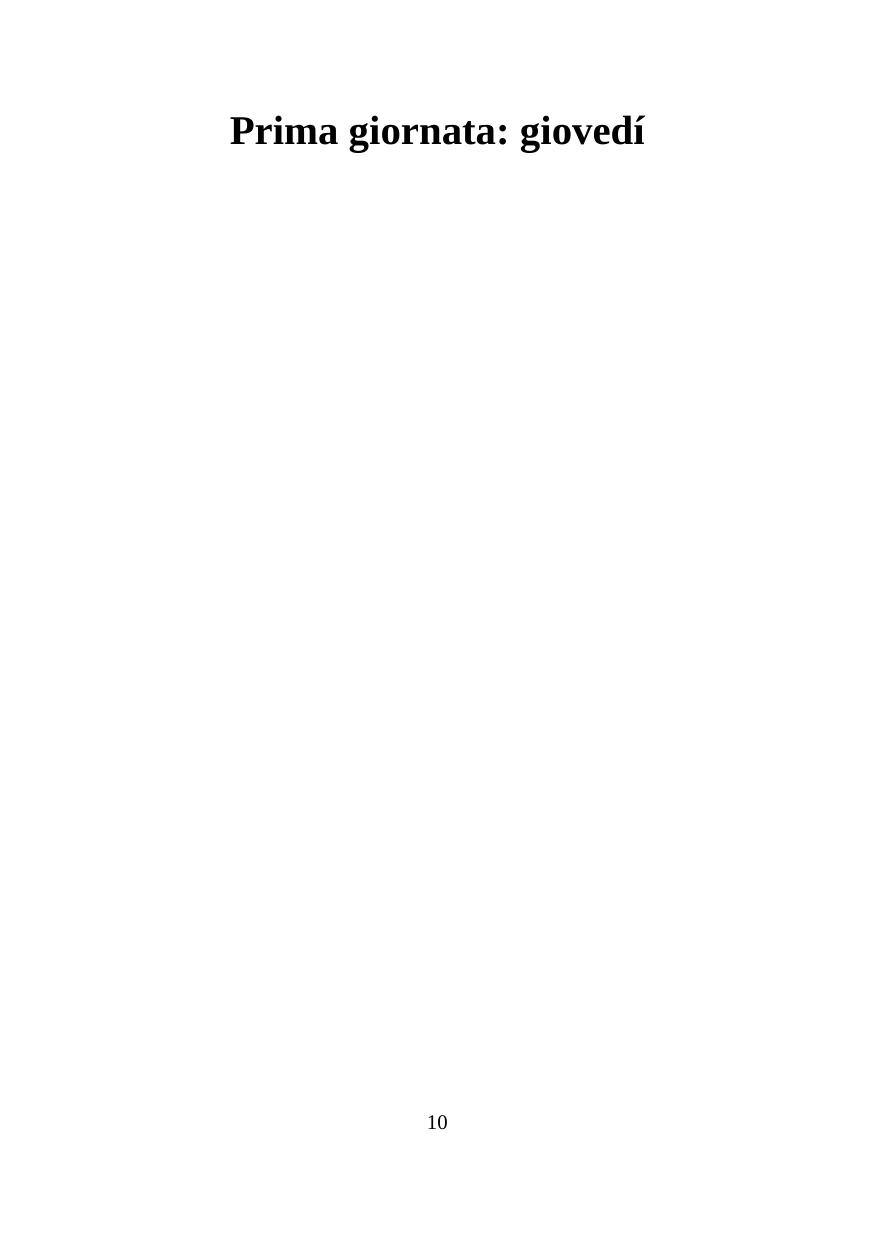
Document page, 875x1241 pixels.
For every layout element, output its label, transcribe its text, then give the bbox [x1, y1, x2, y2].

subtitle Prima giornata: giovedí [106, 106, 768, 153]
